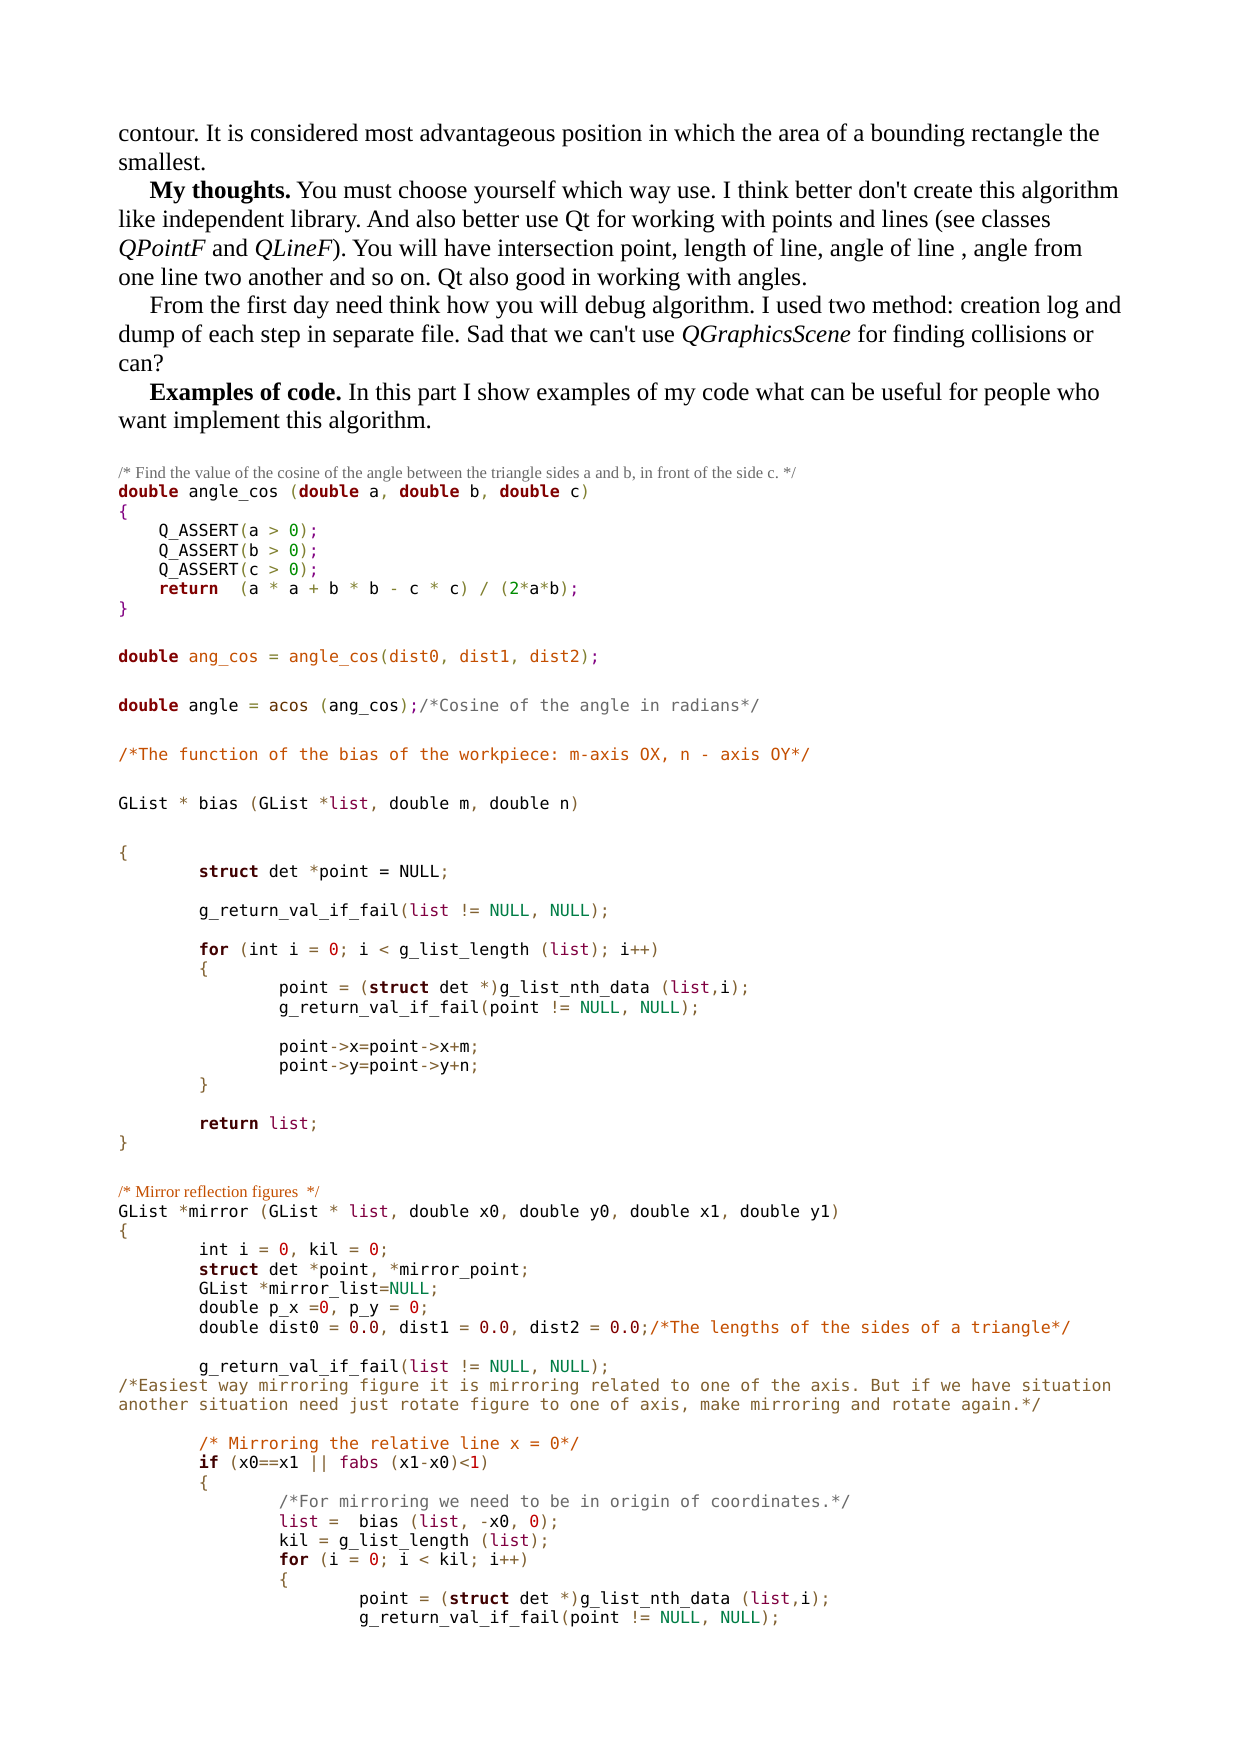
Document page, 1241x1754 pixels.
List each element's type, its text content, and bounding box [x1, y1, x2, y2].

text Q_ASSERT(c > 0); [118, 560, 1122, 579]
text { [118, 1221, 1122, 1240]
text } [118, 1133, 1122, 1153]
text } [118, 598, 1122, 618]
text /*For mirroring we need to be in origin of coordinates.*/ [118, 1492, 1122, 1511]
text { [118, 1569, 1122, 1589]
text contour. It is considered most advantageous position in which the area of a bounding rectangle the smallest. [118, 118, 1122, 176]
text Q_ASSERT(a > 0); [118, 521, 1122, 540]
text /* Mirror reflection figures */ [118, 1182, 1122, 1201]
text g_return_val_if_fail(point != NULL, NULL); [118, 1608, 1122, 1628]
text for (int i = 0; i < g_list_length (list); i++) [118, 940, 1122, 959]
text Examples of code. In this part I show examples of my code what can be useful for people who want implement this algorithm. [118, 377, 1122, 434]
text for (i = 0; i < kil; i++) [118, 1550, 1122, 1569]
text g_return_val_if_fail(list != NULL, NULL); [118, 901, 1122, 920]
text double dist0 = 0.0, dist1 = 0.0, dist2 = 0.0;/*The lengths of the sides of a triangle*/ [118, 1318, 1122, 1337]
text From the first day need think how you will debug algorithm. I used two method: creation log and dump of each step in separate file. Sad that we can't use QGraphicsScene for finding collisions or can? [118, 291, 1122, 377]
text kil = g_list_length (list); [118, 1531, 1122, 1550]
text { [118, 502, 1122, 521]
text { [118, 959, 1122, 978]
text struct det *point = NULL; [118, 862, 1122, 882]
text GList *mirror (GList * list, double x0, double y0, double x1, double y1) [118, 1201, 1122, 1221]
text GList *mirror_list=NULL; [118, 1279, 1122, 1298]
text /* Mirroring the relative line x = 0*/ [118, 1434, 1122, 1453]
text int i = 0, kil = 0; [118, 1240, 1122, 1259]
text g_return_val_if_fail(list != NULL, NULL); [118, 1356, 1122, 1376]
text { [118, 1473, 1122, 1492]
text My thoughts. You must choose yourself which way use. I think better don't create this algorithm like independent library. And also better use Qt for working with points and lines (see classes QPointF and QLineF). You will have intersection point, length of line, angle of line , angle from one line two another and so on. Qt also good in working with angles. [118, 176, 1122, 291]
text if (x0==x1 || fabs (x1-x0)<1) [118, 1453, 1122, 1473]
text point = (struct det *)g_list_nth_data (list,i); [118, 1589, 1122, 1608]
text double p_x =0, p_y = 0; [118, 1298, 1122, 1318]
text /* Find the value of the cosine of the angle between the triangle sides a and b, in front of the side c. */ [118, 463, 1122, 482]
text struct det *point, *mirror_point; [118, 1259, 1122, 1279]
text /*Easiest way mirroring figure it is mirroring related to one of the axis. But if we have situation another situation need just rotate figure to one of axis, make mirroring and rotate again.*/ [118, 1376, 1122, 1414]
text g_return_val_if_fail(point != NULL, NULL); [118, 998, 1122, 1017]
text point->x=point->x+m; [118, 1037, 1122, 1056]
text GList * bias (GList *list, double m, double n) [118, 794, 1122, 813]
text point = (struct det *)g_list_nth_data (list,i); [118, 978, 1122, 998]
text { [118, 843, 1122, 862]
text Q_ASSERT(b > 0); [118, 540, 1122, 560]
text return list; [118, 1114, 1122, 1133]
text } [118, 1075, 1122, 1095]
text return (a * a + b * b - c * c) / (2*a*b); [118, 579, 1122, 598]
text double ang_cos = angle_cos(dist0, dist1, dist2); [118, 647, 1122, 667]
text list = bias (list, -x0, 0); [118, 1511, 1122, 1531]
text /*The function of the bias of the workpiece: m-axis OX, n - axis OY*/ [118, 745, 1122, 764]
text point->y=point->y+n; [118, 1056, 1122, 1075]
text double angle_cos (double a, double b, double c) [118, 482, 1122, 502]
text double angle = acos (ang_cos);/*Cosine of the angle in radians*/ [118, 696, 1122, 716]
